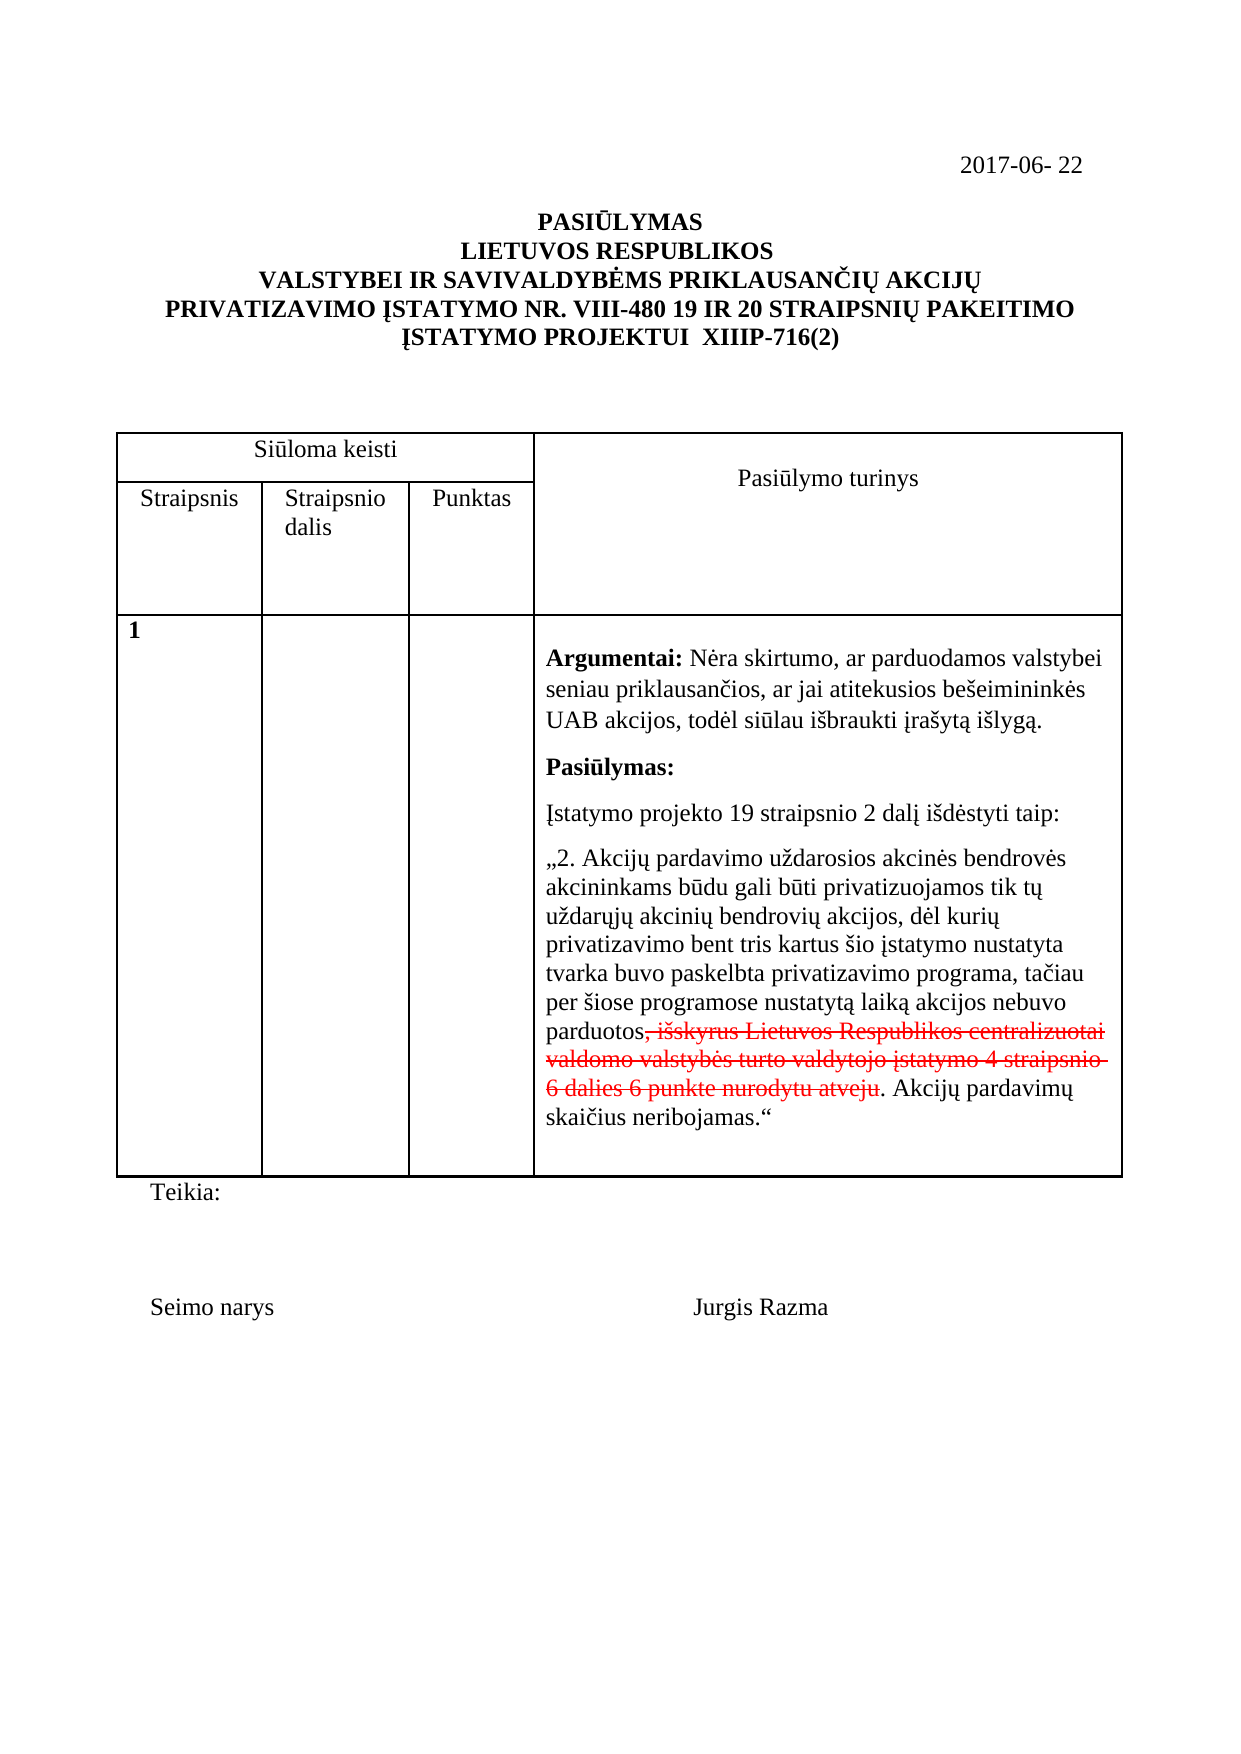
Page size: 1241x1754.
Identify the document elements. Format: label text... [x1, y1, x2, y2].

text 2017-06- 22 [825, 150, 1090, 179]
table_header Siūloma keisti [118, 434, 533, 481]
table_cell Argumentai: Nėra skirtumo, ar parduodamos valstybei seniau priklausančios, ar jai atitekusios bešeimininkės UAB akcijos, todėl siūlau išbraukti įrašytą išlygą. Pasiūlymas: Įstatymo projekto 19 straipsnio 2 dalį išdėstyti taip: „2. Akcijų pardavimo uždarosios akcinės bendrovės akcininkams būdu gali būti privatizuojamos tik tų uždarųjų akcinių bendrovių akcijos, dėl kurių privatizavimo bent tris kartus šio įstatymo nustatyta tvarka buvo paskelbta privatizavimo programa, tačiau per šiose programose nustatytą laiką akcijos nebuvo parduotos, išskyrus Lietuvos Respublikos centralizuotai valdomo valstybės turto valdytojo įstatymo 4 straipsnio 6 dalies 6 punkte nurodytu atveju. Akcijų pardavimų skaičius neribojamas.“ [535, 616, 1121, 1175]
table_cell Straipsnis [118, 483, 261, 613]
text LIETUVOS RESPUBLIKOS [150, 236, 1090, 265]
text VALSTYBEI IR SAVIVALDYBĖMS PRIKLAUSANČIŲ AKCIJŲ PRIVATIZAVIMO ĮSTATYMO NR. VIII-480 19 IR 20 STRAIPSNIŲ PAKEITIMO [150, 265, 1090, 322]
text Teikia: [150, 1178, 1090, 1206]
table_cell 1 [118, 616, 261, 1175]
table_cell [410, 616, 533, 1175]
text Seimo narys Jurgis Razma [150, 1292, 1090, 1321]
text PASIŪLYMAS [150, 207, 1090, 236]
table_header Pasiūlymo turinys [535, 434, 1121, 613]
table_cell Punktas [410, 483, 533, 613]
text ĮSTATYMO PROJEKTUI XIIIP-716(2) [150, 322, 1090, 351]
table_cell [263, 616, 408, 1175]
table_cell Straipsnio dalis [263, 483, 408, 613]
